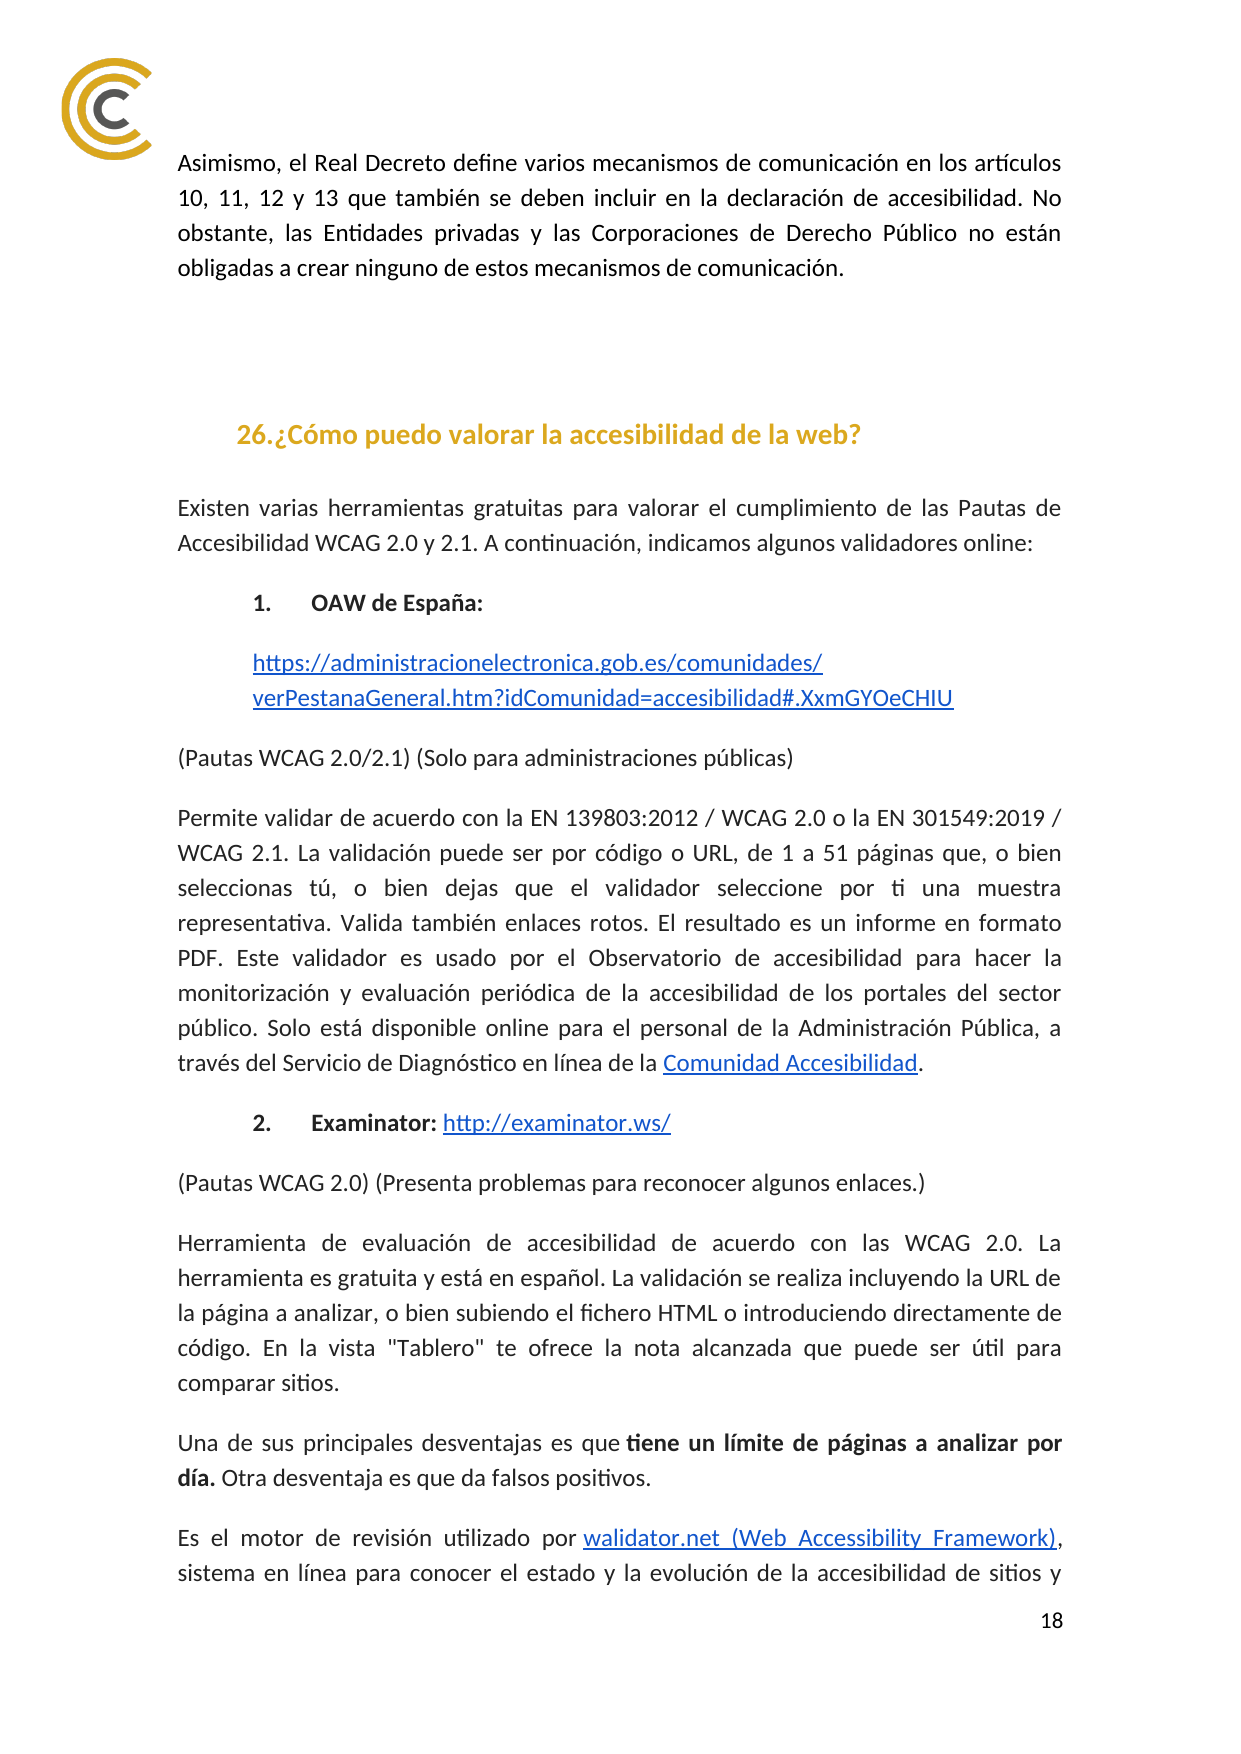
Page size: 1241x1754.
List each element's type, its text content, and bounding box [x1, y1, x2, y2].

text (Pautas WCAG 2.0/2.1) (Solo para administraciones públicas) [177, 742, 1063, 772]
list 1. OAW de España: [252, 587, 1063, 617]
text Existen varias herramientas gratuitas para valorar el cumplimiento de las Pautas de Accesibilidad WCAG 2.0 y 2.1. A continuación, indicamos algunos validadores online: [177, 492, 1063, 557]
text (Pautas WCAG 2.0) (Presenta problemas para reconocer algunos enlaces.) [177, 1167, 1063, 1197]
text Asimismo, el Real Decreto define varios mecanismos de comunicación en los artículos 10, 11, 12 y 13 que también se deben incluir en la declaración de accesibilidad. No obstante, las Entidades privadas y las Corporaciones de Derecho Público no están obligadas a crear ninguno de estos mecanismos de comunicación. [177, 148, 1063, 283]
subtitle ¿Cómo puedo valorar la accesibilidad de la web? [236, 416, 1063, 452]
list 2. Examinator: http://examinator.ws/ [252, 1107, 1063, 1137]
text Herramienta de evaluación de accesibilidad de acuerdo con las WCAG 2.0. La herramienta es gratuita y está en español. La validación se realiza incluyendo la URL de la página a analizar, o bien subiendo el fichero HTML o introduciendo directamente de código. En la vista "Tablero" te ofrece la nota alcanzada que puede ser útil para comparar sitios. [177, 1227, 1063, 1397]
text Permite validar de acuerdo con la EN 139803:2012 / WCAG 2.0 o la EN 301549:2019 / WCAG 2.1. La validación puede ser por código o URL, de 1 a 51 páginas que, o bien seleccionas tú, o bien dejas que el validador seleccione por ti una muestra representativa. Valida también enlaces rotos. El resultado es un informe en formato PDF. Este validador es usado por el Observatorio de accesibilidad para hacer la monitorización y evaluación periódica de la accesibilidad de los portales del sector público. Solo está disponible online para el personal de la Administración Pública, a través del Servicio de Diagnóstico en línea de la Comunidad Accesibilidad. [177, 802, 1063, 1077]
text Una de sus principales desventajas es que tiene un límite de páginas a analizar por día. Otra desventaja es que da falsos positivos. [177, 1427, 1063, 1492]
text Es el motor de revisión utilizado por walidator.net (Web Accessibility Framework), sistema en línea para conocer el estado y la evolución de la accesibilidad de sitios y [177, 1522, 1063, 1587]
list https://administracionelectronica.gob.es/comunidades/verPestanaGeneral.htm?idComunidad=accesibilidad#.XxmGYOeCHIU [252, 647, 1063, 712]
